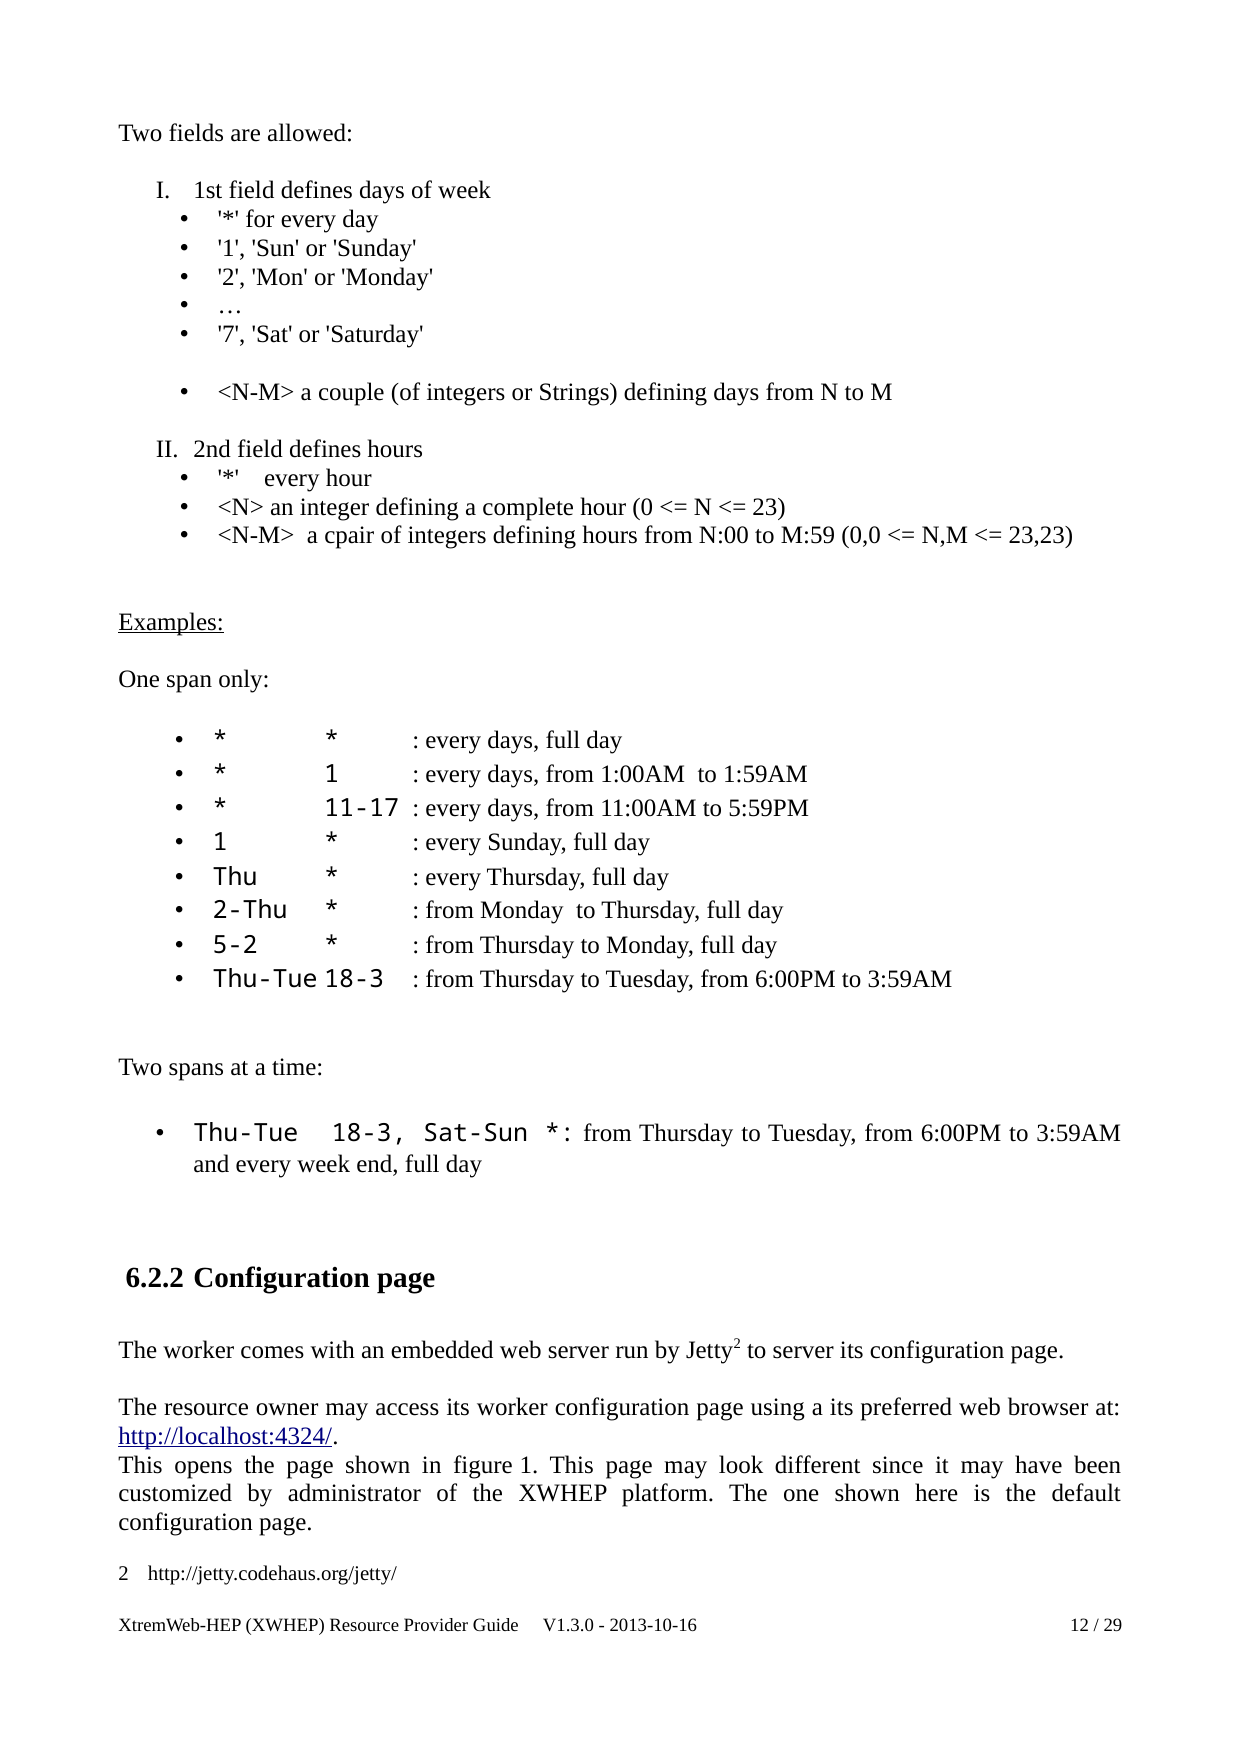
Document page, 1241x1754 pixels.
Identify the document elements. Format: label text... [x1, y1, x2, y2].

list Thu-Tue 18-3 : from Thursday to Tuesday, from 6:00PM to 3:59AM [175, 960, 1122, 994]
text The resource owner may access its worker configuration page using a its preferred web browser at: http://localhost:4324/. [118, 1392, 1122, 1450]
list <N> an integer defining a complete hour (0 <= N <= 23) [180, 492, 1122, 521]
text http://jetty.codehaus.org/jetty/ [118, 1561, 1122, 1585]
text The worker comes with an embedded web server run by Jetty to server its configuration page. [118, 1335, 1122, 1363]
list Thu-Tue 18-3, Sat-Sun *: from Thursday to Tuesday, from 6:00PM to 3:59AM and every week end, full day [156, 1115, 1122, 1177]
text One span only: [118, 664, 1122, 693]
subtitle Configuration page [118, 1260, 1122, 1293]
list 1st field defines days of week [156, 176, 1122, 204]
text Two fields are allowed: [118, 118, 1122, 147]
list 2nd field defines hours [156, 434, 1122, 463]
text This opens the page shown in figure 1. This page may look different since it may have been customized by administrator of the XWHEP platform. The one shown here is the default configuration page. [118, 1450, 1122, 1536]
list * 1 : every days, from 1:00AM to 1:59AM [175, 756, 1122, 790]
list … [180, 291, 1122, 319]
text Examples: [118, 607, 1122, 636]
list 5-2 * : from Thursday to Monday, full day [175, 926, 1122, 960]
list '*' for every day [180, 204, 1122, 233]
list '1', 'Sun' or 'Sunday' [180, 233, 1122, 262]
text Two spans at a time: [118, 1052, 1122, 1081]
list '*' every hour [180, 463, 1122, 492]
list <N-M> a couple (of integers or Strings) defining days from N to M [180, 377, 1122, 406]
list 2-Thu * : from Monday to Thursday, full day [175, 892, 1122, 926]
list * * : every days, full day [175, 722, 1122, 756]
list 1 * : every Sunday, full day [175, 824, 1122, 858]
list * 11-17 : every days, from 11:00AM to 5:59PM [175, 790, 1122, 824]
list '7', 'Sat' or 'Saturday' [180, 319, 1122, 348]
list '2', 'Mon' or 'Monday' [180, 262, 1122, 291]
list Thu * : every Thursday, full day [175, 858, 1122, 892]
list <N-M> a cpair of integers defining hours from N:00 to M:59 (0,0 <= N,M <= 23,23) [180, 521, 1122, 549]
